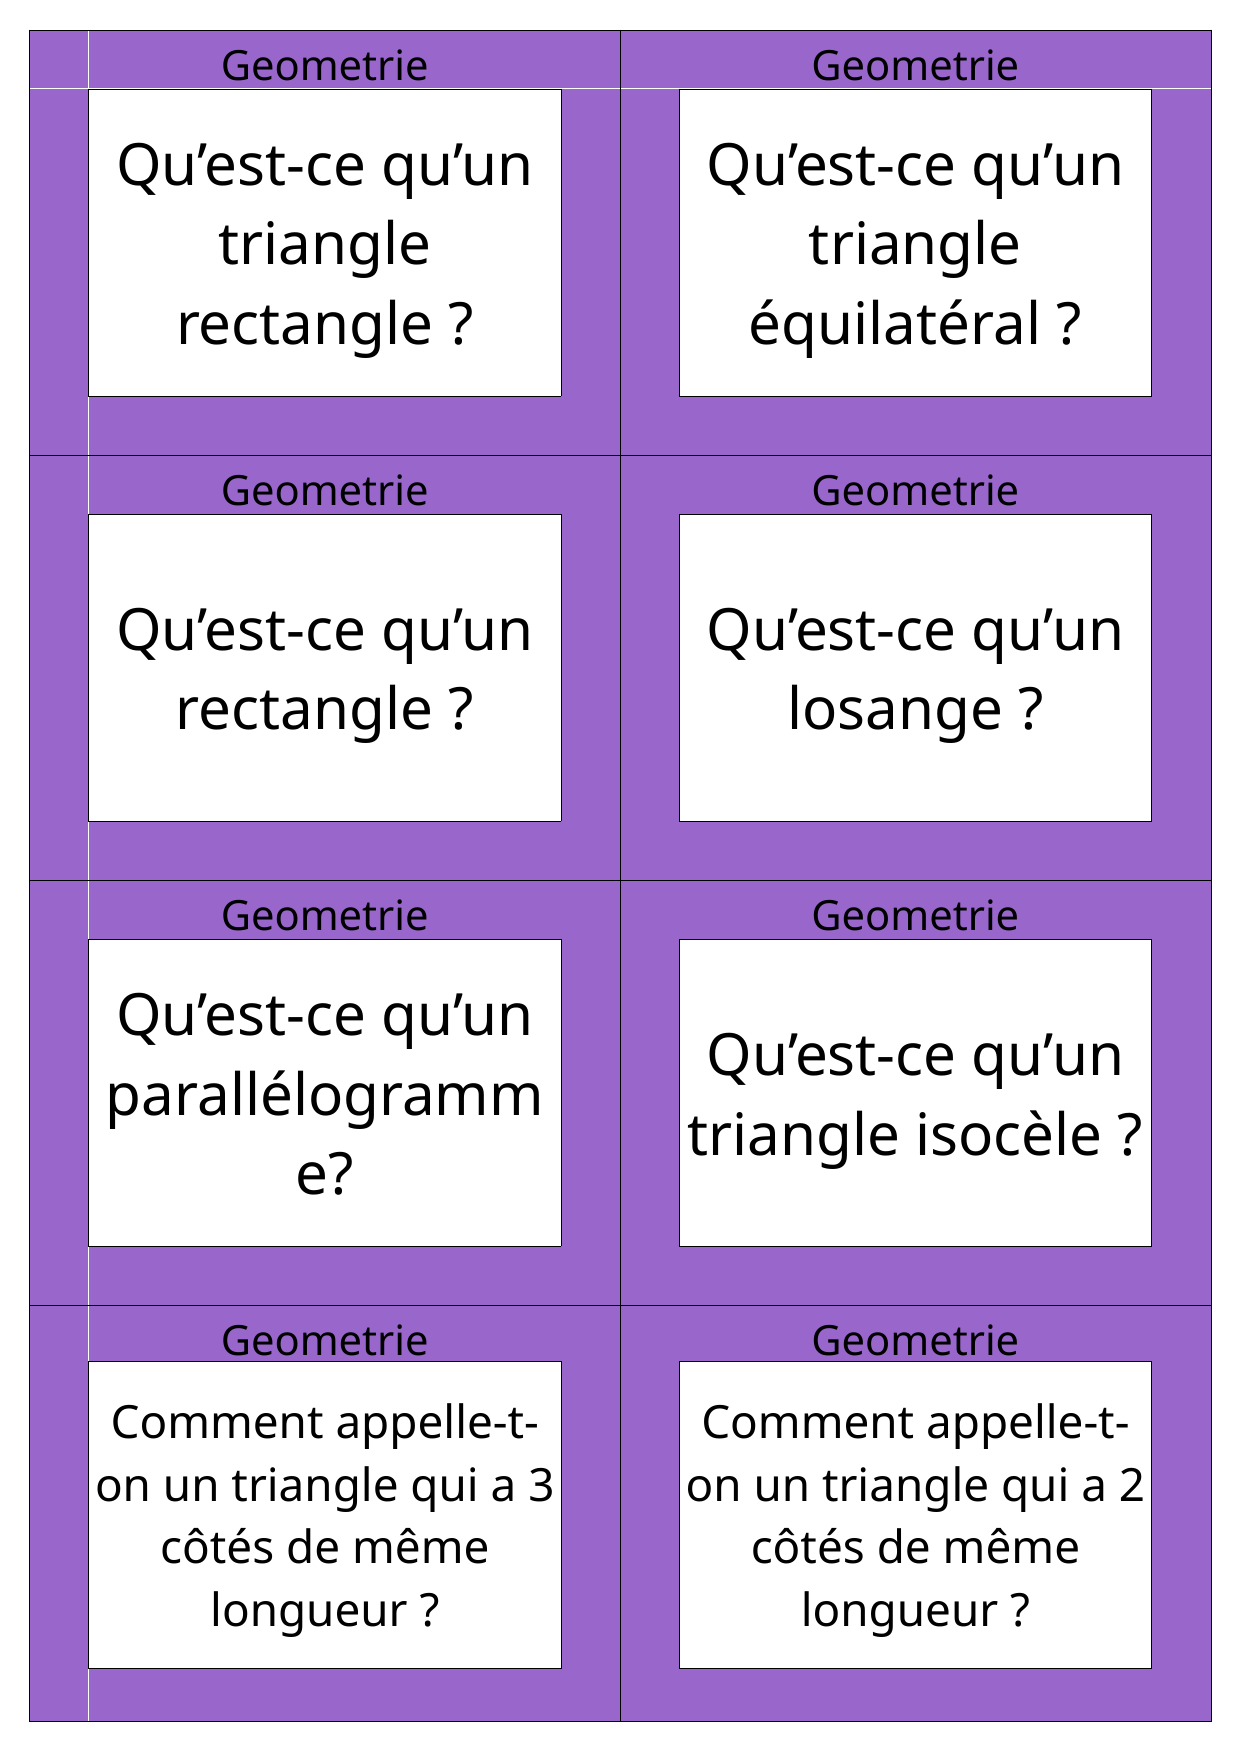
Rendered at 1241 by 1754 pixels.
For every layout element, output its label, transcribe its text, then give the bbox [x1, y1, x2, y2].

table_cell [621, 881, 679, 939]
table_cell [30, 514, 88, 821]
table_cell [1151, 881, 1211, 939]
table_cell [1152, 939, 1211, 1246]
table_cell [621, 514, 679, 821]
table_cell [1151, 1668, 1211, 1721]
table_cell [621, 821, 679, 880]
table_cell Qu’est-ce qu’un losange ? [680, 515, 1151, 821]
table_cell [679, 397, 1151, 455]
table_cell [679, 1247, 1151, 1305]
table_cell [621, 89, 679, 396]
table_cell [621, 1668, 679, 1721]
table_cell [1151, 821, 1211, 880]
table_cell Qu’est-ce qu’un parallélogramme? [89, 940, 561, 1246]
table_header [561, 31, 620, 88]
table_cell Qu’est-ce qu’un rectangle ? [89, 515, 561, 821]
table_cell [561, 1306, 620, 1361]
table_cell [561, 1246, 620, 1305]
table_cell [89, 1247, 561, 1305]
table_cell [1151, 456, 1211, 514]
table_cell [30, 456, 88, 514]
table_cell [1152, 514, 1211, 821]
table_cell [89, 397, 561, 455]
table_cell [30, 881, 88, 939]
table_cell Qu’est-ce qu’un triangle équilatéral ? [680, 90, 1151, 396]
table_cell [562, 939, 620, 1246]
table_cell [30, 1361, 88, 1668]
table_header [30, 31, 88, 88]
table_cell [621, 1246, 679, 1305]
table_cell [1151, 1246, 1211, 1305]
table_cell [89, 1669, 561, 1721]
table_cell [562, 514, 620, 821]
table_cell [30, 821, 88, 880]
table_cell [1151, 396, 1211, 455]
table_cell [621, 1306, 679, 1361]
table_cell [679, 1669, 1151, 1721]
table_cell [30, 1246, 88, 1305]
table_cell Geometrie [679, 881, 1151, 939]
table_cell [30, 1668, 88, 1721]
table_cell [621, 396, 679, 455]
table_cell [1151, 1306, 1211, 1361]
table_cell [1152, 89, 1211, 396]
table_cell [30, 939, 88, 1246]
table_cell [561, 821, 620, 880]
table_cell Comment appelle-t-on un triangle qui a 3 côtés de même longueur ? [89, 1362, 561, 1668]
table_cell [621, 939, 679, 1246]
table_cell [562, 89, 620, 396]
table_cell Geometrie [679, 456, 1151, 514]
table_cell [30, 89, 88, 396]
table_cell [561, 456, 620, 514]
table_cell [89, 822, 561, 880]
table_cell [562, 1361, 620, 1668]
table_cell [1152, 1361, 1211, 1668]
table_header Geometrie [89, 31, 561, 88]
table_cell Geometrie [89, 1306, 561, 1361]
table_cell [30, 1306, 88, 1361]
table_cell [621, 1361, 679, 1668]
table_cell Qu’est-ce qu’un triangle isocèle ? [680, 940, 1151, 1246]
table_cell Geometrie [679, 1306, 1151, 1361]
table_cell [561, 396, 620, 455]
table_cell Comment appelle-t-on un triangle qui a 2 côtés de même longueur ? [680, 1362, 1151, 1668]
table_cell [30, 396, 88, 455]
table_cell Geometrie [89, 456, 561, 514]
table_header Geometrie [679, 31, 1151, 88]
table_header [1151, 31, 1211, 88]
table_cell [679, 822, 1151, 880]
table_cell [561, 881, 620, 939]
table_cell Qu’est-ce qu’un triangle rectangle ? [89, 90, 561, 396]
table_header [621, 31, 679, 88]
table_cell Geometrie [89, 881, 561, 939]
table_cell [621, 456, 679, 514]
table_cell [561, 1668, 620, 1721]
